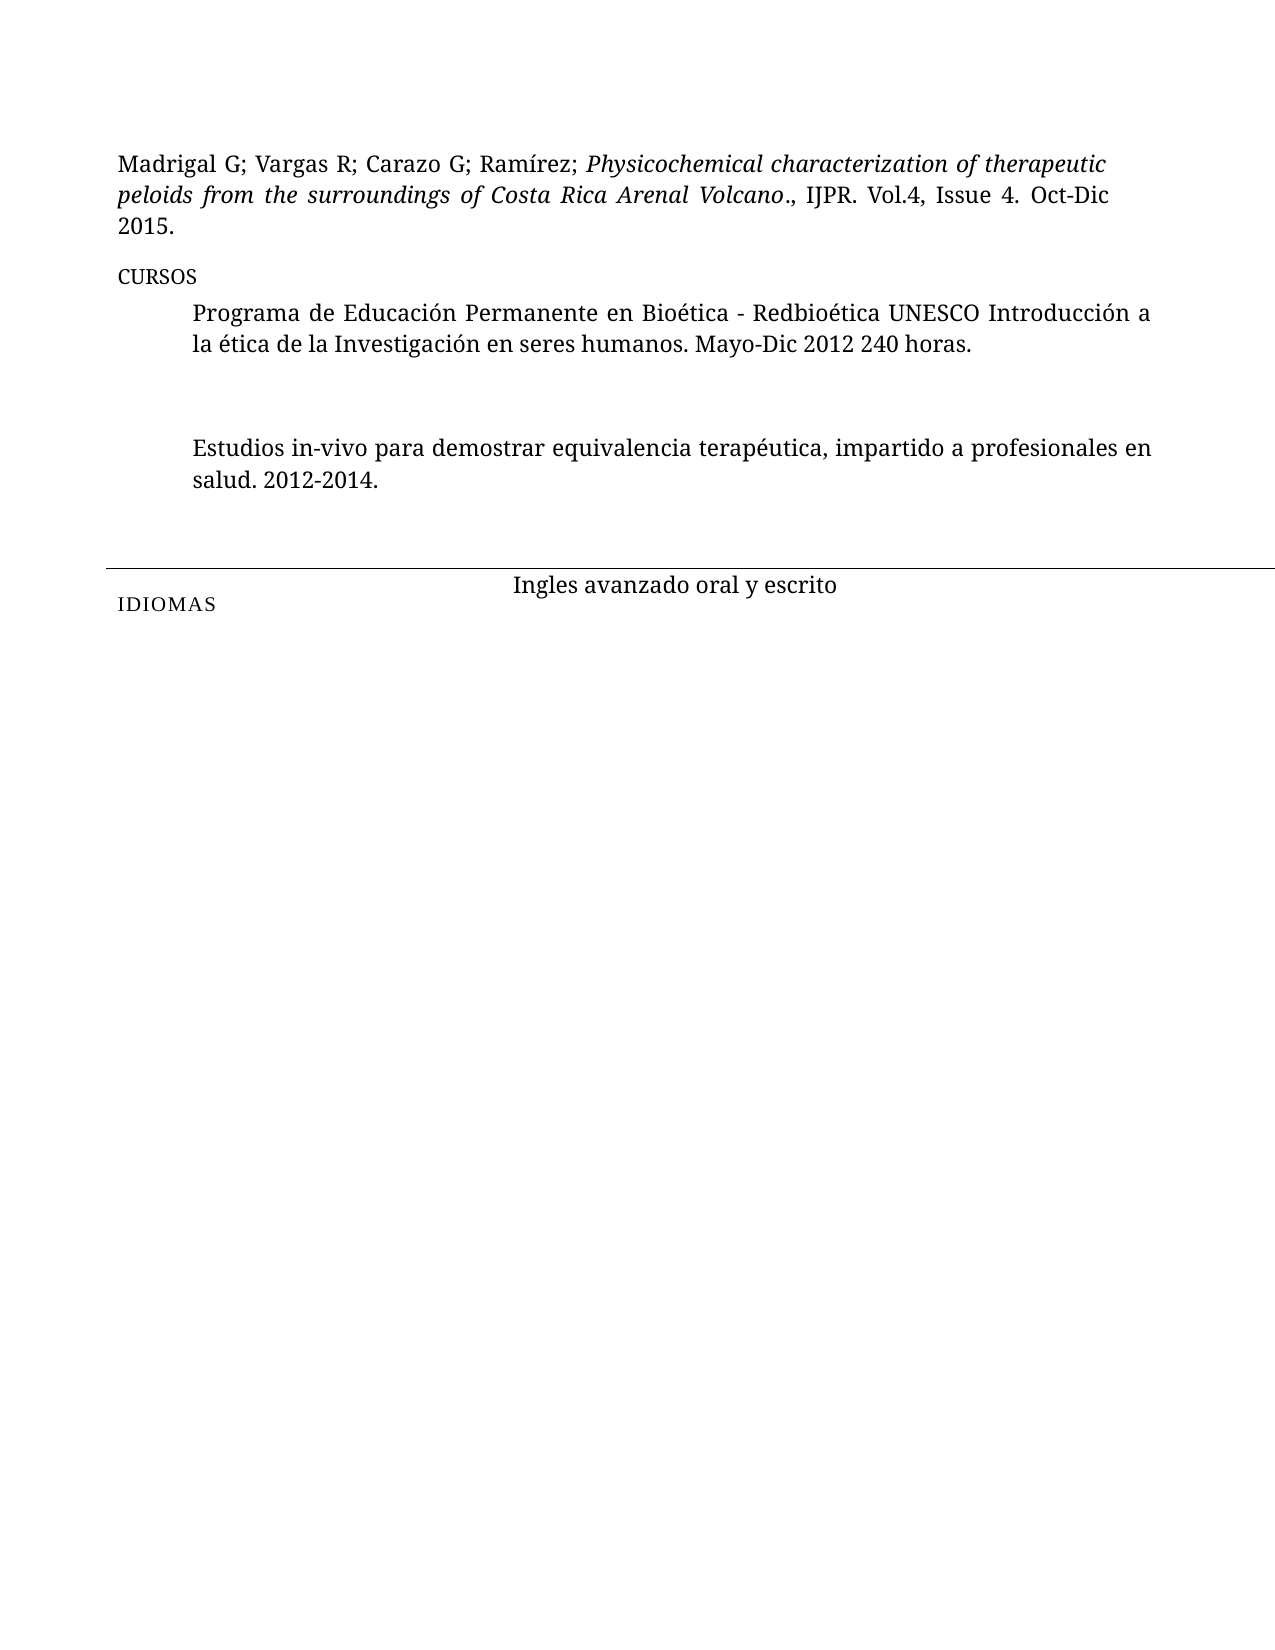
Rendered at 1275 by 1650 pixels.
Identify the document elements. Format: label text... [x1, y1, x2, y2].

table_cell [1120, 148, 1164, 262]
table_cell Madrigal G; Vargas R; Carazo G; Ramírez; Physicochemical characterization of therapeutic peloids from the surroundings of Costa Rica Arenal Volcano., IJPR. Vol.4, Issue 4. Oct-Dic 2015. [106, 148, 1120, 262]
table_cell Ingles avanzado oral y escrito [502, 569, 1275, 616]
table_cell IDIOMAS [106, 569, 502, 616]
table_cell [1164, 262, 1275, 568]
table_cell [1164, 148, 1275, 262]
table_cell Cursos Programa de Educación Permanente en Bioética - Redbioética UNESCO Introducción a la ética de la Investigación en seres humanos. Mayo-Dic 2012 240 horas. Estudios in-vivo para demostrar equivalencia terapéutica, impartido a profesionales en salud. 2012-2014. [106, 262, 1164, 568]
